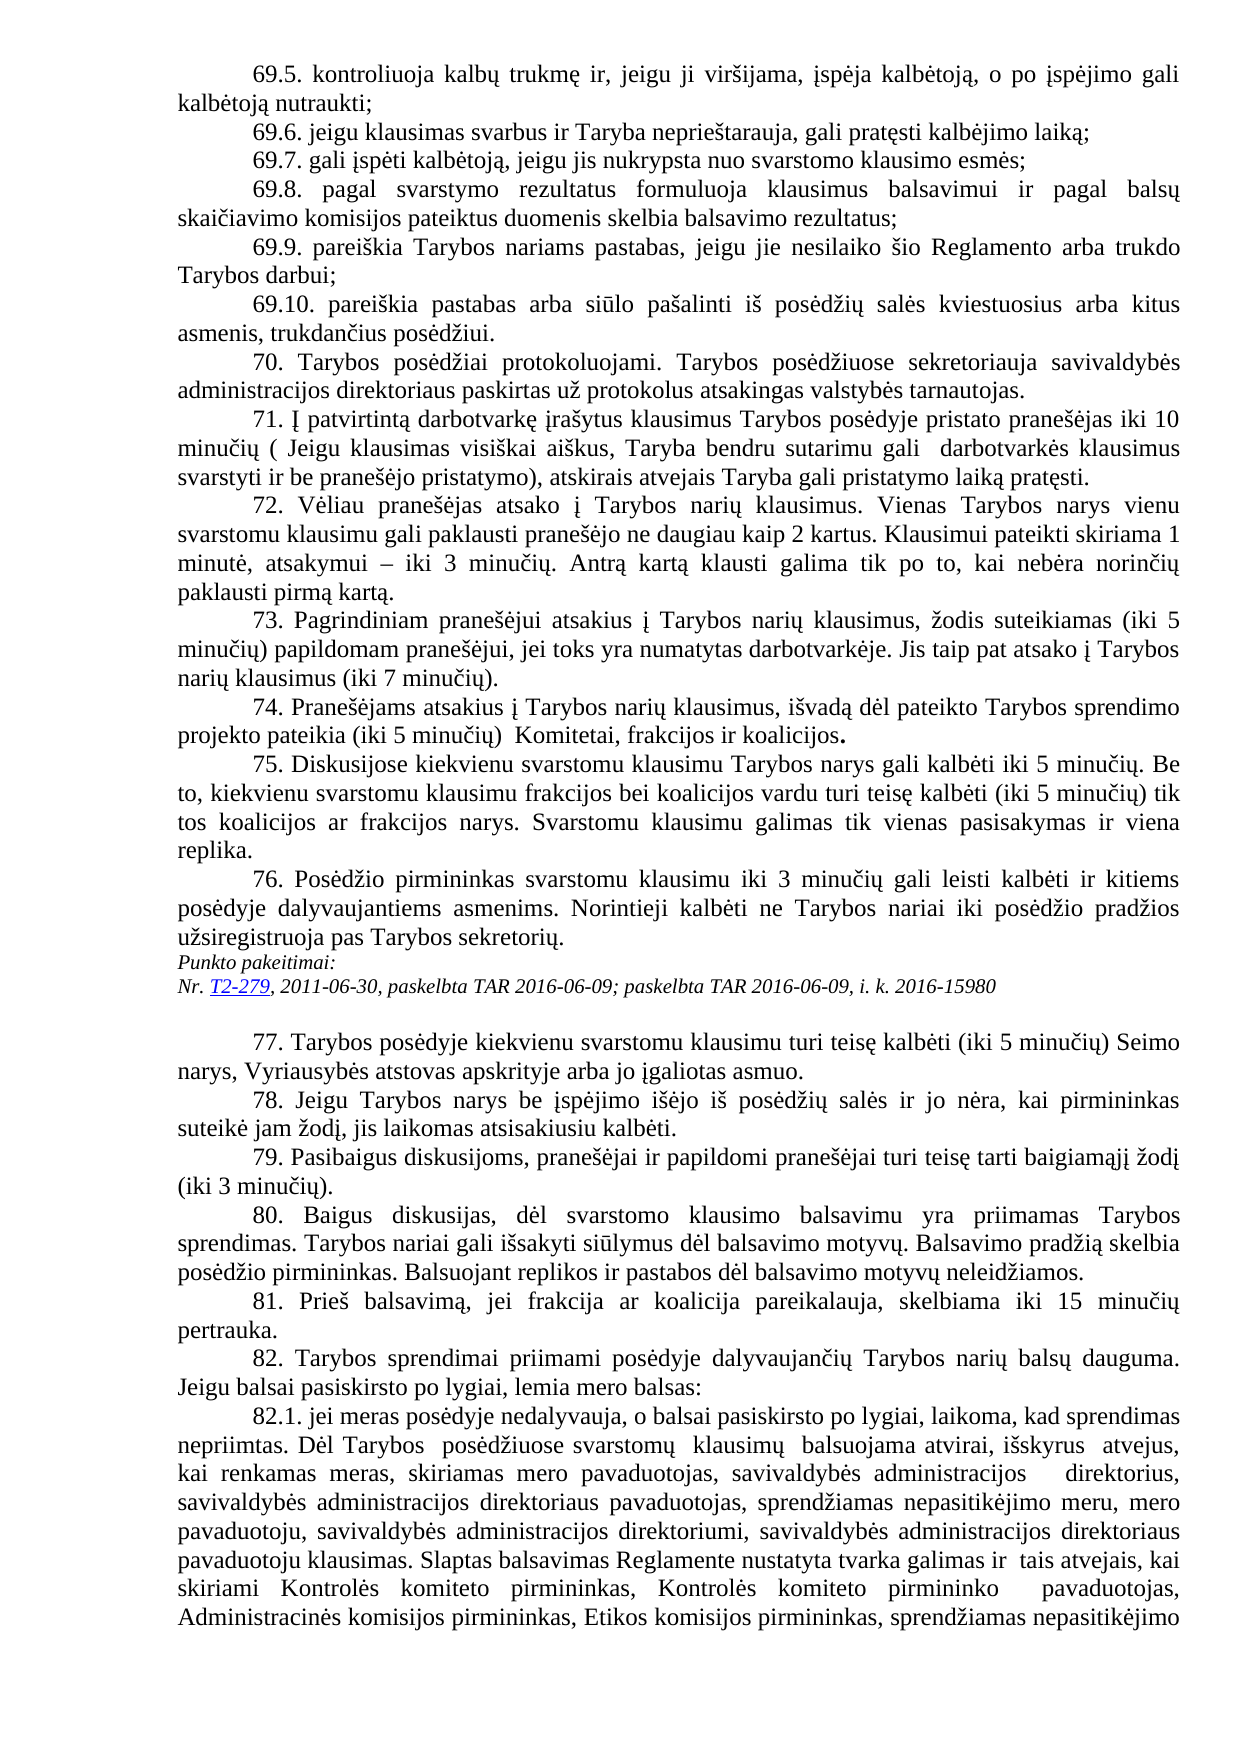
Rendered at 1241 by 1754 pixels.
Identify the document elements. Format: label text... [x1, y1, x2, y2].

text 79. Pasibaigus diskusijoms, pranešėjai ir papildomi pranešėjai turi teisę tarti baigiamąjį žodį (iki 3 minučių). [177, 1142, 1181, 1200]
text 80. Baigus diskusijas, dėl svarstomo klausimo balsavimu yra priimamas Tarybos sprendimas. Tarybos nariai gali išsakyti siūlymus dėl balsavimo motyvų. Balsavimo pradžią skelbia posėdžio pirmininkas. Balsuojant replikos ir pastabos dėl balsavimo motyvų neleidžiamos. [177, 1200, 1181, 1286]
text 76. Posėdžio pirmininkas svarstomu klausimu iki 3 minučių gali leisti kalbėti ir kitiems posėdyje dalyvaujantiems asmenims. Norintieji kalbėti ne Tarybos nariai iki posėdžio pradžios užsiregistruoja pas Tarybos sekretorių. [177, 864, 1181, 950]
text 69.7. gali įspėti kalbėtoją, jeigu jis nukrypsta nuo svarstomo klausimo esmės; [177, 145, 1181, 174]
text 72. Vėliau pranešėjas atsako į Tarybos narių klausimus. Vienas Tarybos narys vienu svarstomu klausimu gali paklausti pranešėjo ne daugiau kaip 2 kartus. Klausimui pateikti skiriama 1 minutė, atsakymui – iki 3 minučių. Antrą kartą klausti galima tik po to, kai nebėra norinčių paklausti pirmą kartą. [177, 490, 1181, 605]
text 69.5. kontroliuoja kalbų trukmę ir, jeigu ji viršijama, įspėja kalbėtoją, o po įspėjimo gali kalbėtoją nutraukti; [177, 59, 1181, 117]
text 81. Prieš balsavimą, jei frakcija ar koalicija pareikalauja, skelbiama iki 15 minučių pertrauka. [177, 1286, 1181, 1343]
text 78. Jeigu Tarybos narys be įspėjimo išėjo iš posėdžių salės ir jo nėra, kai pirmininkas suteikė jam žodį, jis laikomas atsisakiusiu kalbėti. [177, 1085, 1181, 1142]
text Punkto pakeitimai: [177, 950, 1181, 974]
text 69.10. pareiškia pastabas arba siūlo pašalinti iš posėdžių salės kviestuosius arba kitus asmenis, trukdančius posėdžiui. [177, 289, 1181, 347]
text 75. Diskusijose kiekvienu svarstomu klausimu Tarybos narys gali kalbėti iki 5 minučių. Be to, kiekvienu svarstomu klausimu frakcijos bei koalicijos vardu turi teisę kalbėti (iki 5 minučių) tik tos koalicijos ar frakcijos narys. Svarstomu klausimu galimas tik vienas pasisakymas ir viena replika. [177, 749, 1181, 864]
text 74. Pranešėjams atsakius į Tarybos narių klausimus, išvadą dėl pateikto Tarybos sprendimo projekto pateikia (iki 5 minučių) Komitetai, frakcijos ir koalicijos. [177, 692, 1181, 749]
text 73. Pagrindiniam pranešėjui atsakius į Tarybos narių klausimus, žodis suteikiamas (iki 5 minučių) papildomam pranešėjui, jei toks yra numatytas darbotvarkėje. Jis taip pat atsako į Tarybos narių klausimus (iki 7 minučių). [177, 605, 1181, 692]
text 70. Tarybos posėdžiai protokoluojami. Tarybos posėdžiuose sekretoriauja savivaldybės administracijos direktoriaus paskirtas už protokolus atsakingas valstybės tarnautojas. [177, 347, 1181, 404]
text 82. Tarybos sprendimai priimami posėdyje dalyvaujančių Tarybos narių balsų dauguma. Jeigu balsai pasiskirsto po lygiai, lemia mero balsas: [177, 1343, 1181, 1401]
text 71. Į patvirtintą darbotvarkę įrašytus klausimus Tarybos posėdyje pristato pranešėjas iki 10 minučių ( Jeigu klausimas visiškai aiškus, Taryba bendru sutarimu gali darbotvarkės klausimus svarstyti ir be pranešėjo pristatymo), atskirais atvejais Taryba gali pristatymo laiką pratęsti. [177, 404, 1181, 490]
text 69.9. pareiškia Tarybos nariams pastabas, jeigu jie nesilaiko šio Reglamento arba trukdo Tarybos darbui; [177, 232, 1181, 289]
text Nr. T2-279, 2011-06-30, paskelbta TAR 2016-06-09; paskelbta TAR 2016-06-09, i. k. 2016-15980 [177, 974, 1181, 998]
text 69.6. jeigu klausimas svarbus ir Taryba neprieštarauja, gali pratęsti kalbėjimo laiką; [177, 117, 1181, 145]
text 82.1. jei meras posėdyje nedalyvauja, o balsai pasiskirsto po lygiai, laikoma, kad sprendimas nepriimtas. Dėl Tarybos posėdžiuose svarstomų klausimų balsuojama atvirai, išskyrus atvejus, kai renkamas meras, skiriamas mero pavaduotojas, savivaldybės administracijos direktorius, savivaldybės administracijos direktoriaus pavaduotojas, sprendžiamas nepasitikėjimo meru, mero pavaduotoju, savivaldybės administracijos direktoriumi, savivaldybės administracijos direktoriaus pavaduotoju klausimas. Slaptas balsavimas Reglamente nustatyta tvarka galimas ir tais atvejais, kai skiriami Kontrolės komiteto pirmininkas, Kontrolės komiteto pirmininko pavaduotojas, Administracinės komisijos pirmininkas, Etikos komisijos pirmininkas, sprendžiamas nepasitikėjimo [177, 1401, 1181, 1631]
text 77. Tarybos posėdyje kiekvienu svarstomu klausimu turi teisę kalbėti (iki 5 minučių) Seimo narys, Vyriausybės atstovas apskrityje arba jo įgaliotas asmuo. [177, 1027, 1181, 1085]
text 69.8. pagal svarstymo rezultatus formuluoja klausimus balsavimui ir pagal balsų skaičiavimo komisijos pateiktus duomenis skelbia balsavimo rezultatus; [177, 174, 1181, 232]
